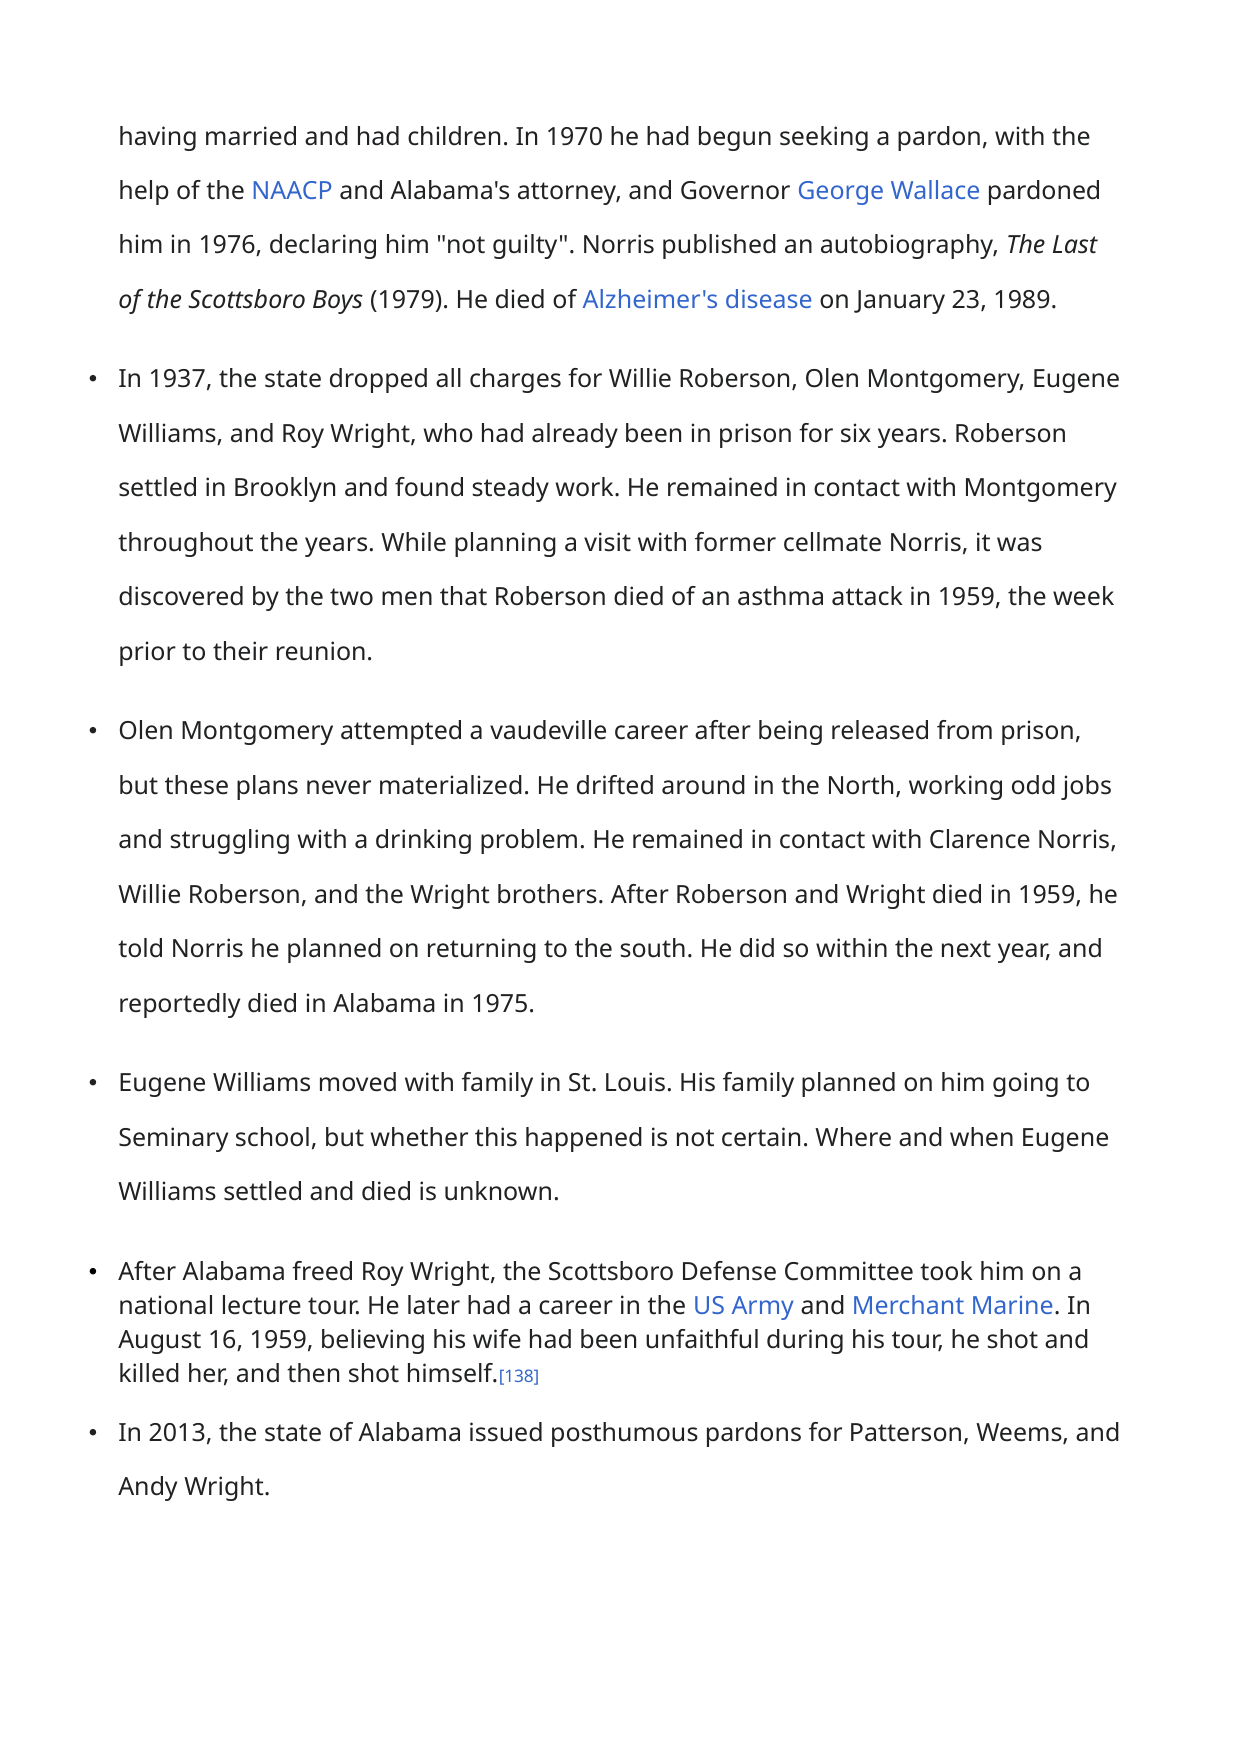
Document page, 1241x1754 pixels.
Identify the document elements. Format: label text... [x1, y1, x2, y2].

list Eugene Williams moved with family in St. Louis. His family planned on him going to Seminary school, but whether this happened is not certain. Where and when Eugene Williams settled and died is unknown. [118, 1065, 1122, 1208]
list Olen Montgomery attempted a vaudeville career after being released from prison, but these plans never materialized. He drifted around in the North, working odd jobs and struggling with a drinking problem. He remained in contact with Clarence Norris, Willie Roberson, and the Wright brothers. After Roberson and Wright died in 1959, he told Norris he planned on returning to the south. He did so within the next year, and reportedly died in Alabama in 1975. [118, 713, 1122, 1019]
list In 2013, the state of Alabama issued posthumous pardons for Patterson, Weems, and Andy Wright. [118, 1414, 1122, 1503]
list After Alabama freed Roy Wright, the Scottsboro Defense Committee took him on a national lecture tour. He later had a career in the US Army and Merchant Marine. In August 16, 1959, believing his wife had been unfaithful during his tour, he shot and killed her, and then shot himself.[138] [118, 1253, 1122, 1389]
list having married and had children. In 1970 he had begun seeking a pardon, with the help of the NAACP and Alabama's attorney, and Governor George Wallace pardoned him in 1976, declaring him "not guilty". Norris published an autobiography, The Last of the Scottsboro Boys (1979). He died of Alzheimer's disease on January 23, 1989. [118, 118, 1122, 316]
list In 1937, the state dropped all charges for Willie Roberson, Olen Montgomery, Eugene Williams, and Roy Wright, who had already been in prison for six years. Roberson settled in Brooklyn and found steady work. He remained in contact with Montgomery throughout the years. While planning a visit with former cellmate Norris, it was discovered by the two men that Roberson died of an asthma attack in 1959, the week prior to their reunion. [118, 361, 1122, 667]
